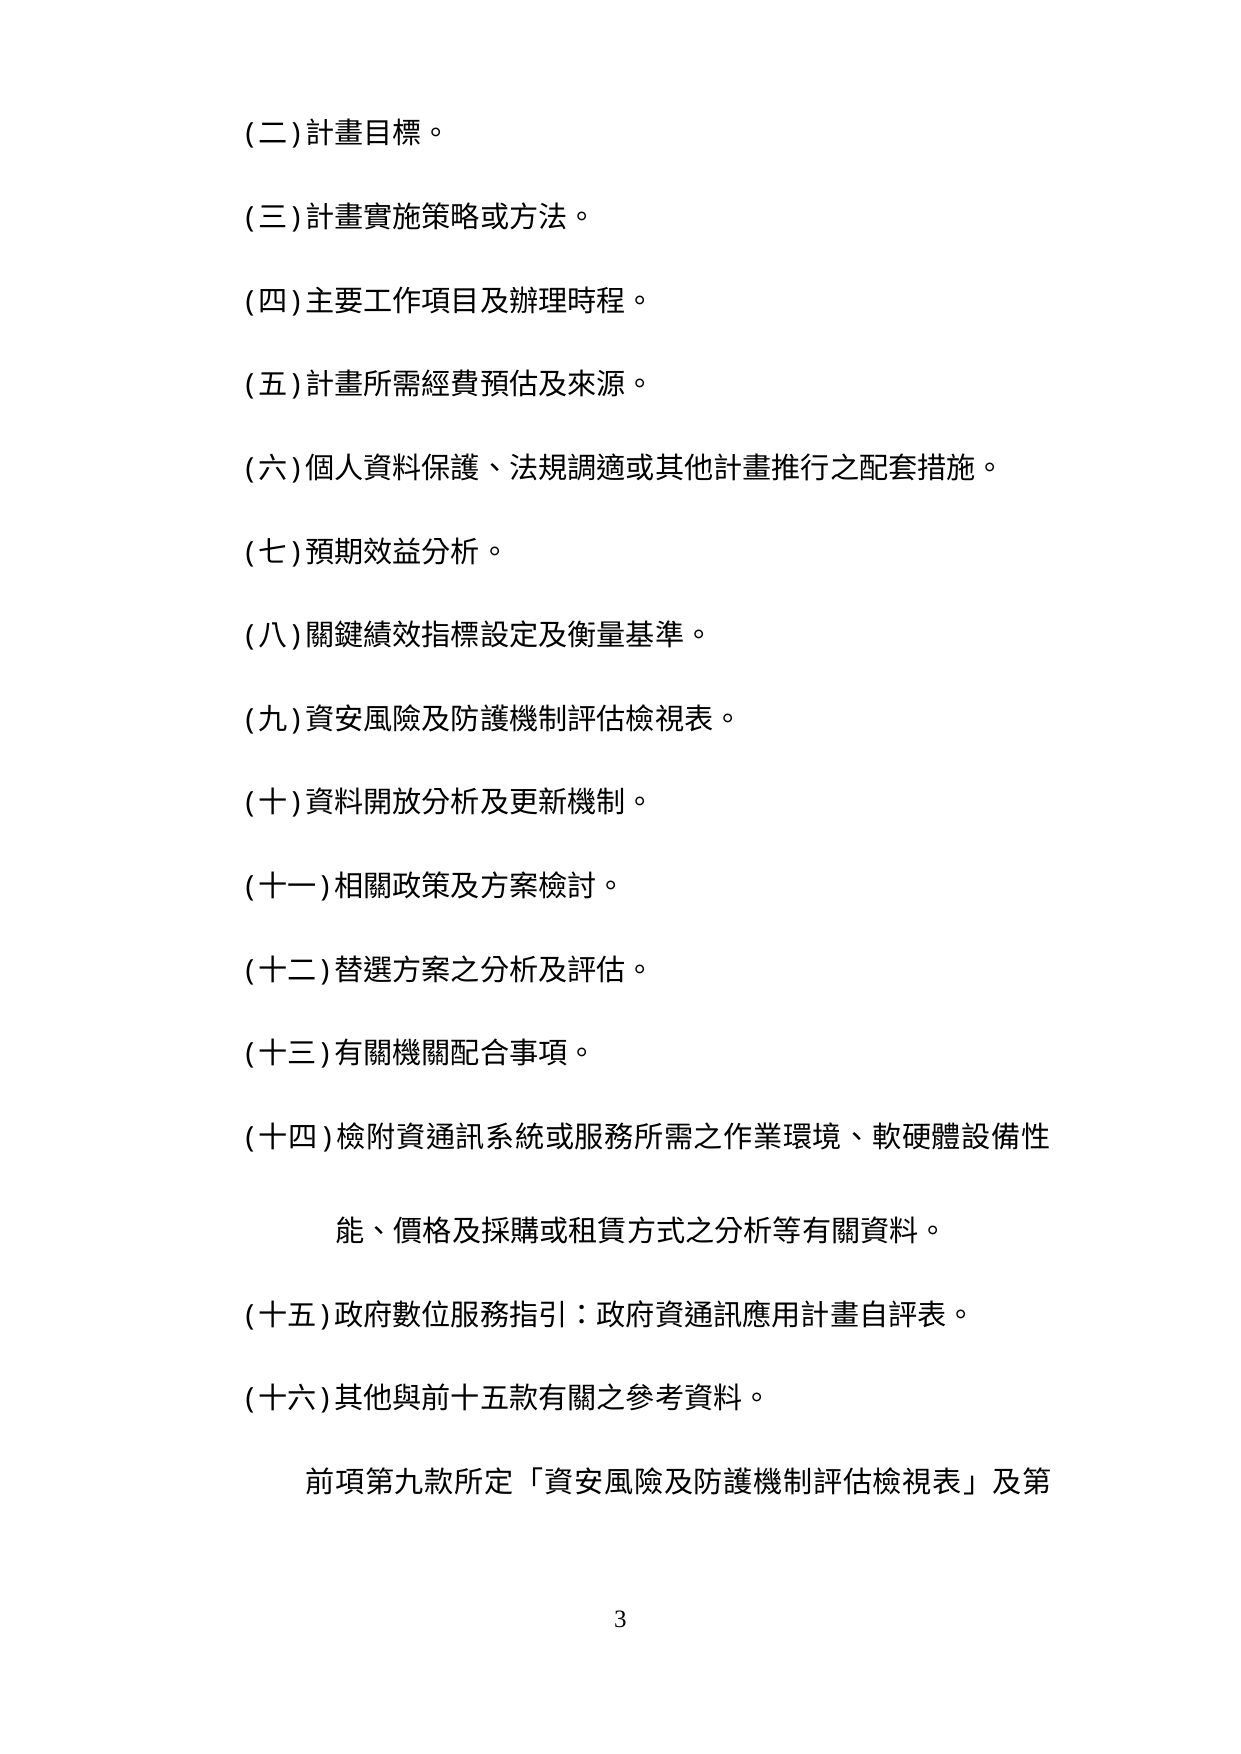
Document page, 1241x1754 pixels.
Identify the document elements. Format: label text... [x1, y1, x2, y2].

text (五)計畫所需經費預估及來源。 [241, 340, 1053, 403]
text (三)計畫實施策略或方法。 [241, 173, 1053, 236]
text (十二)替選方案之分析及評估。 [241, 926, 1053, 988]
text (六)個人資料保護、法規調適或其他計畫推行之配套措施。 [241, 424, 1053, 487]
text (十四)檢附資通訊系統或服務所需之作業環境、軟硬體設備性能、價格及採購或租賃方式之分析等有關資料。 [241, 1093, 1053, 1249]
text (十五)政府數位服務指引：政府資通訊應用計畫自評表。 [241, 1271, 1053, 1333]
text (十)資料開放分析及更新機制。 [241, 759, 1053, 821]
text (十六)其他與前十五款有關之參考資料。 [241, 1354, 1053, 1417]
text (七)預期效益分析。 [241, 508, 1053, 570]
text (八)關鍵績效指標設定及衡量基準。 [241, 591, 1053, 654]
text (十三)有關機關配合事項。 [241, 1009, 1053, 1072]
text (四)主要工作項目及辦理時程。 [241, 257, 1053, 319]
text (九)資安風險及防護機制評估檢視表。 [241, 675, 1053, 737]
text 前項第九款所定「資安風險及防護機制評估檢視表」及第十五款所定「政府數位服務指引：政府資通訊應用計畫自評表」，登載於數位發展部全球資訊網供下載。 [231, 1438, 1053, 1500]
text (十一)相關政策及方案檢討。 [241, 842, 1053, 905]
text (二)計畫目標。 [241, 89, 1053, 152]
